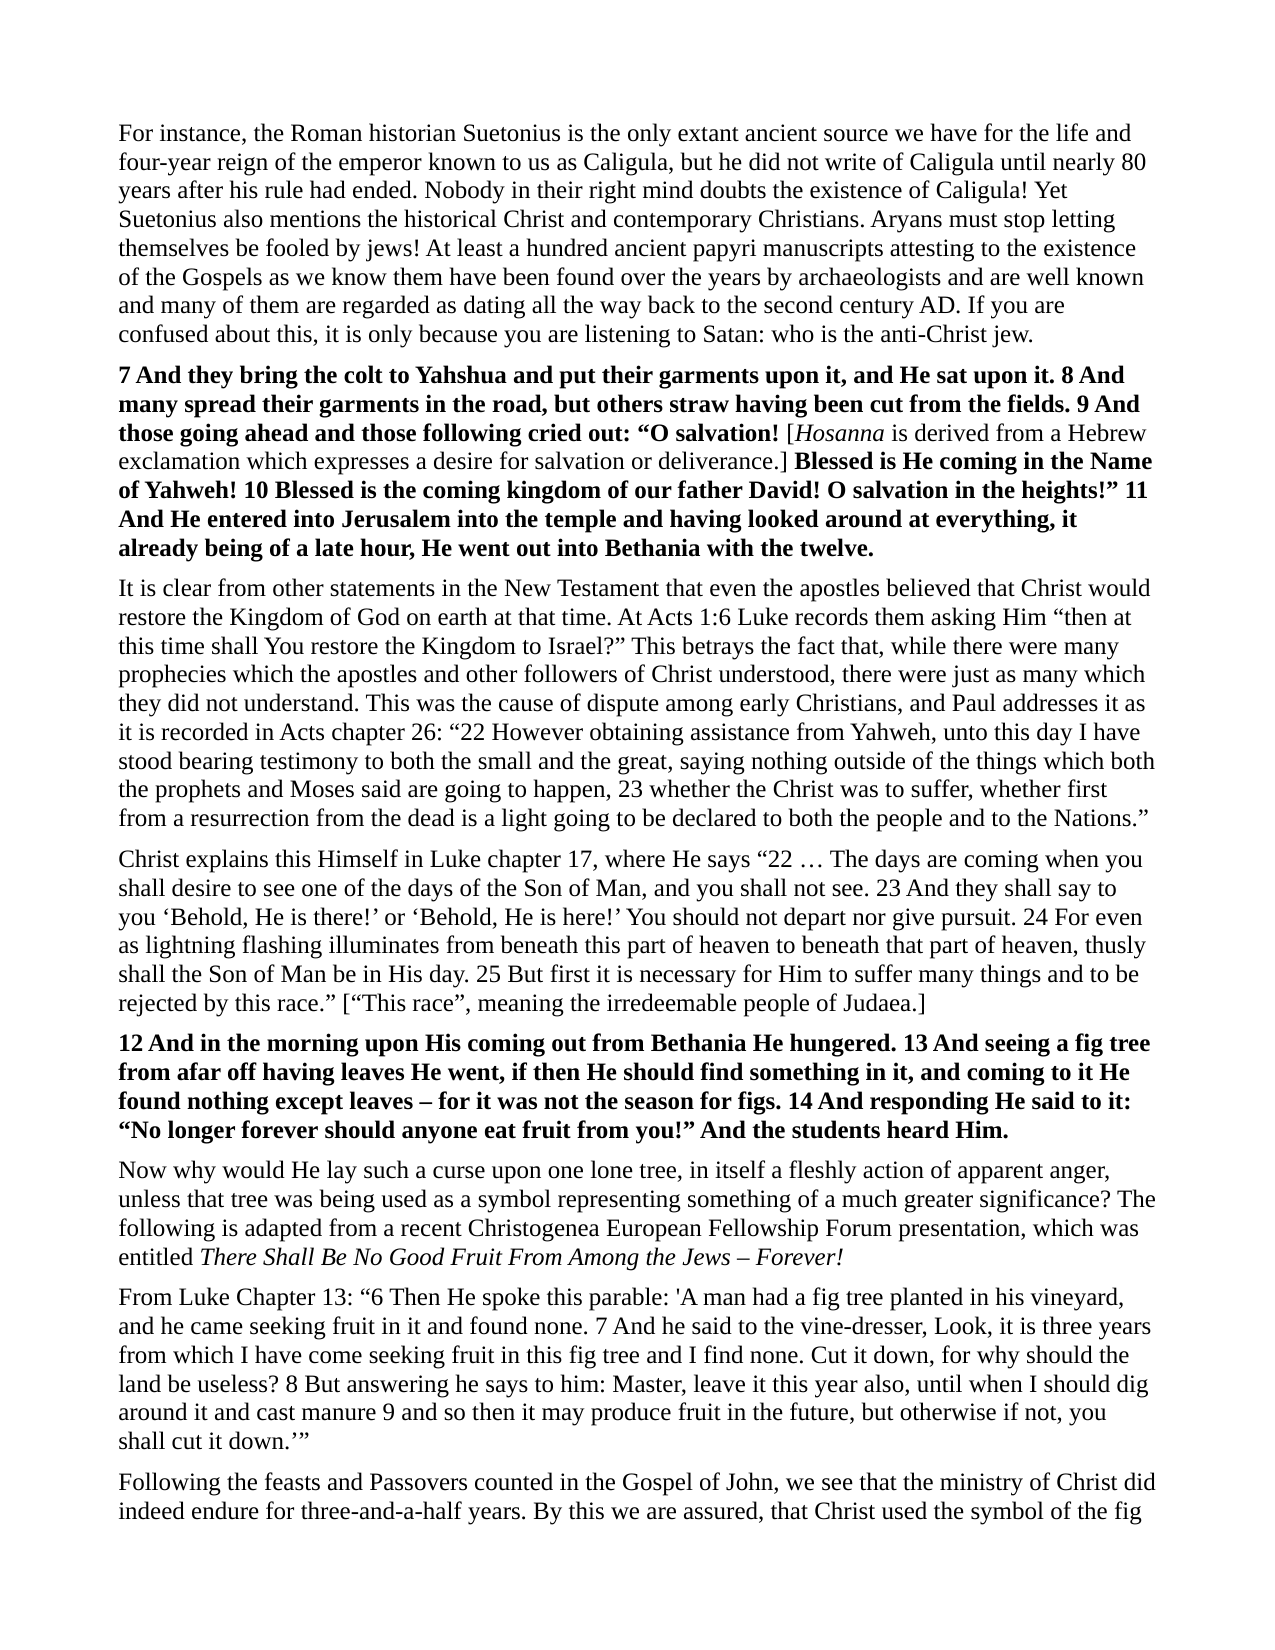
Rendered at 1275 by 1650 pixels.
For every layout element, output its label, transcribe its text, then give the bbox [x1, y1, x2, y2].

text Now why would He lay such a curse upon one lone tree, in itself a fleshly action of apparent anger, unless that tree was being used as a symbol representing something of a much greater significance? The following is adapted from a recent Christogenea European Fellowship Forum presentation, which was entitled There Shall Be No Good Fruit From Among the Jews – Forever! [118, 1156, 1157, 1271]
text For instance, the Roman historian Suetonius is the only extant ancient source we have for the life and four-year reign of the emperor known to us as Caligula, but he did not write of Caligula until nearly 80 years after his rule had ended. Nobody in their right mind doubts the existence of Caligula! Yet Suetonius also mentions the historical Christ and contemporary Christians. Aryans must stop letting themselves be fooled by jews! At least a hundred ancient papyri manuscripts attesting to the existence of the Gospels as we know them have been found over the years by archaeologists and are well known and many of them are regarded as dating all the way back to the second century AD. If you are confused about this, it is only because you are listening to Satan: who is the anti-Christ jew. [118, 118, 1157, 348]
text Following the feasts and Passovers counted in the Gospel of John, we see that the ministry of Christ did indeed endure for three-and-a-half years. By this we are assured, that Christ used the symbol of the fig [118, 1467, 1157, 1524]
text From Luke Chapter 13: “6 Then He spoke this parable: 'A man had a fig tree planted in his vineyard, and he came seeking fruit in it and found none. 7 And he said to the vine-dresser, Look, it is three years from which I have come seeking fruit in this fig tree and I find none. Cut it down, for why should the land be useless? 8 But answering he says to him: Master, leave it this year also, until when I should dig around it and cast manure 9 and so then it may produce fruit in the future, but otherwise if not, you shall cut it down.’” [118, 1282, 1157, 1455]
text 12 And in the morning upon His coming out from Bethania He hungered. 13 And seeing a fig tree from afar off having leaves He went, if then He should find something in it, and coming to it He found nothing except leaves – for it was not the season for figs. 14 And responding He said to it: “No longer forever should anyone eat fruit from you!” And the students heard Him. [118, 1028, 1157, 1143]
text 7 And they bring the colt to Yahshua and put their garments upon it, and He sat upon it. 8 And many spread their garments in the road, but others straw having been cut from the fields. 9 And those going ahead and those following cried out: “O salvation! [Hosanna is derived from a Hebrew exclamation which expresses a desire for salvation or deliverance.] Blessed is He coming in the Name of Yahweh! 10 Blessed is the coming kingdom of our father David! O salvation in the heights!” 11 And He entered into Jerusalem into the temple and having looked around at everything, it already being of a late hour, He went out into Bethania with the twelve. [118, 360, 1157, 561]
text Christ explains this Himself in Luke chapter 17, where He says “22 … The days are coming when you shall desire to see one of the days of the Son of Man, and you shall not see. 23 And they shall say to you ‘Behold, He is there!’ or ‘Behold, He is here!’ You should not depart nor give pursuit. 24 For even as lightning flashing illuminates from beneath this part of heaven to beneath that part of heaven, thusly shall the Son of Man be in His day. 25 But first it is necessary for Him to suffer many things and to be rejected by this race.” [“This race”, meaning the irredeemable people of Judaea.] [118, 844, 1157, 1017]
text It is clear from other statements in the New Testament that even the apostles believed that Christ would restore the Kingdom of God on earth at that time. At Acts 1:6 Luke records them asking Him “then at this time shall You restore the Kingdom to Israel?” This betrays the fact that, while there were many prophecies which the apostles and other followers of Christ understood, there were just as many which they did not understand. This was the cause of dispute among early Christians, and Paul addresses it as it is recorded in Acts chapter 26: “22 However obtaining assistance from Yahweh, unto this day I have stood bearing testimony to both the small and the great, saying nothing outside of the things which both the prophets and Moses said are going to happen, 23 whether the Christ was to suffer, whether first from a resurrection from the dead is a light going to be declared to both the people and to the Nations.” [118, 573, 1157, 832]
